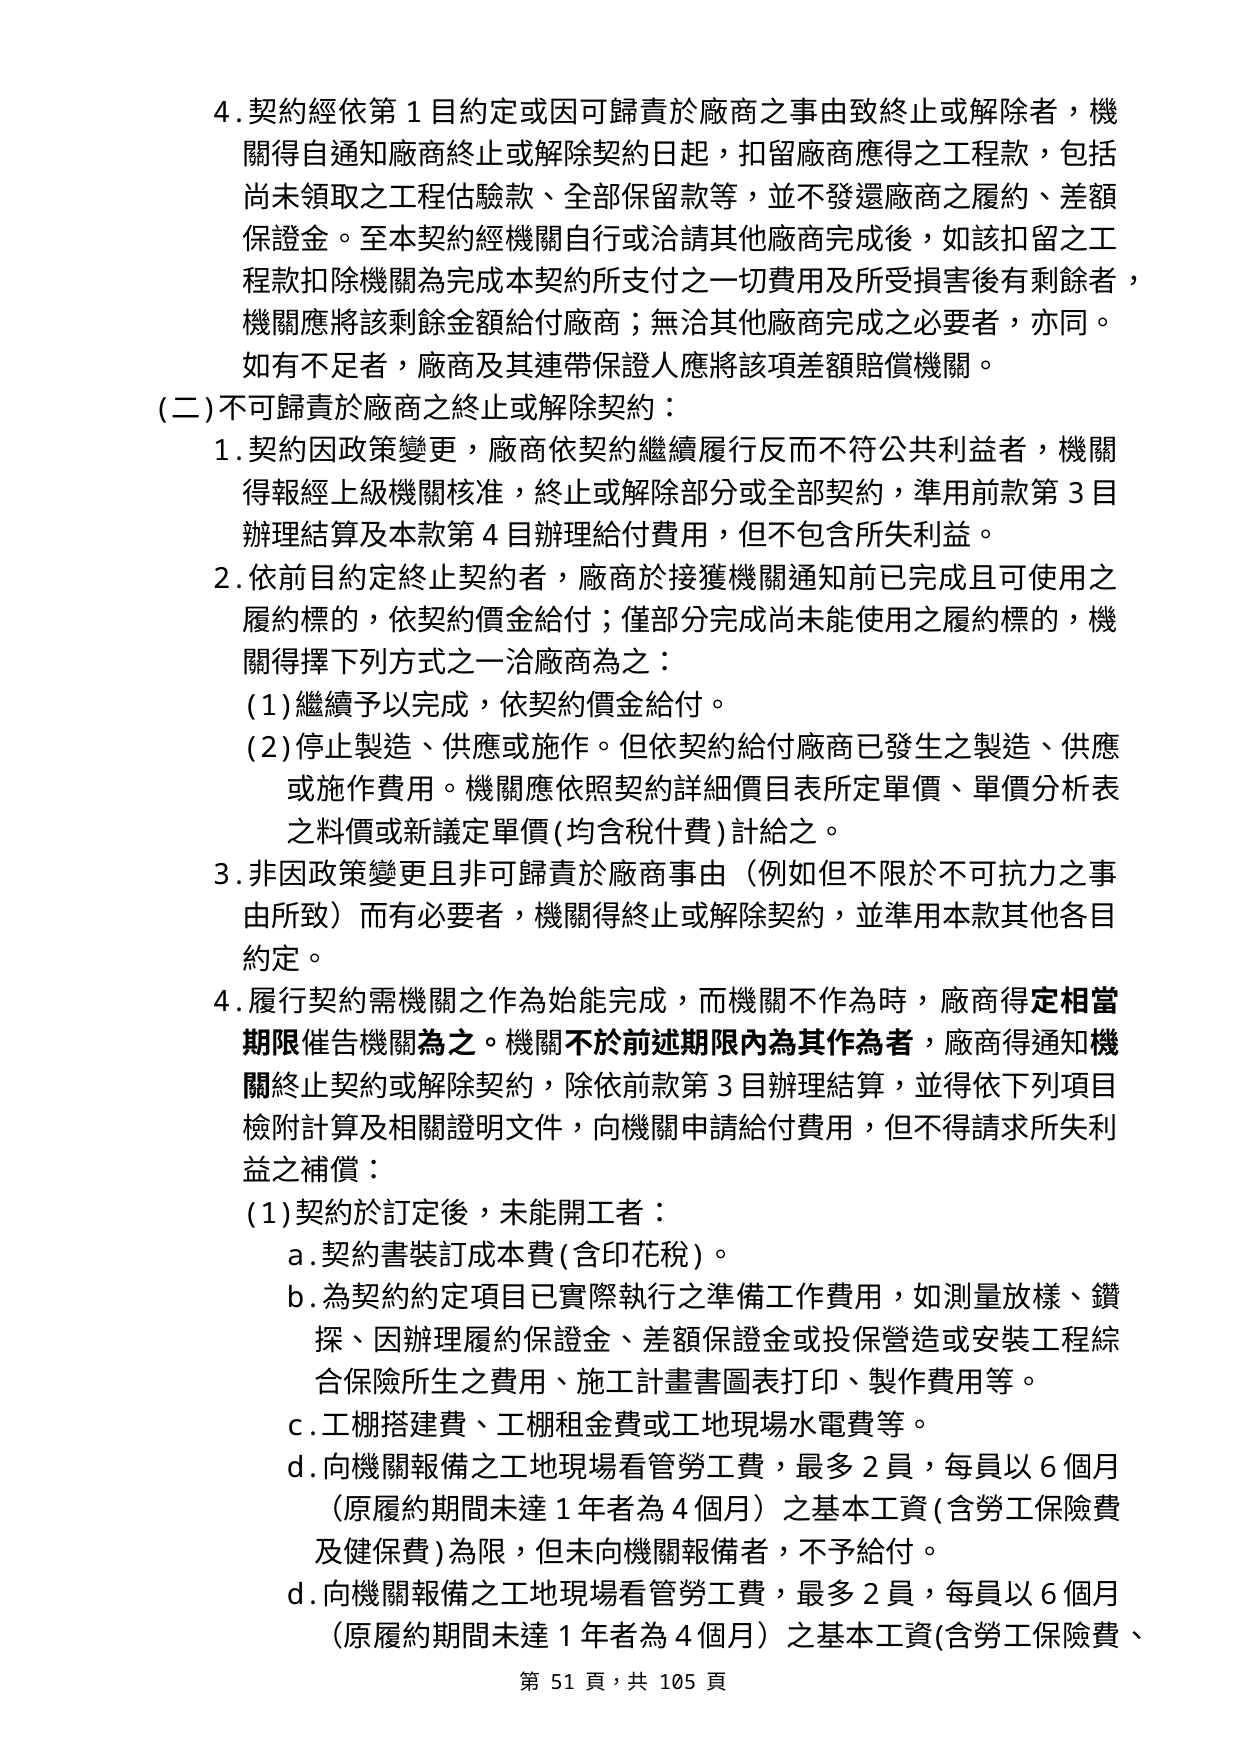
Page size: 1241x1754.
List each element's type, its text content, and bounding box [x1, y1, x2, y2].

text (1)繼續予以完成，依契約價金給付。 [242, 681, 1122, 723]
text 3.非因政策變更且非可歸責於廠商事由（例如但不限於不可抗力之事由所致）而有必要者，機關得終止或解除契約，並準用本款其他各目約定。 [213, 851, 1119, 978]
text b.為契約約定項目已實際執行之準備工作費用，如測量放樣、鑽探、因辦理履約保證金、差額保證金或投保營造或安裝工程綜合保險所生之費用、施工計畫書圖表打印、製作費用等。 [287, 1274, 1122, 1401]
text 1.契約因政策變更，廠商依契約繼續履行反而不符公共利益者，機關得報經上級機關核准，終止或解除部分或全部契約，準用前款第3目辦理結算及本款第4目辦理給付費用，但不包含所失利益。 [213, 427, 1119, 554]
text 2.依前目約定終止契約者，廠商於接獲機關通知前已完成且可使用之履約標的，依契約價金給付；僅部分完成尚未能使用之履約標的，機關得擇下列方式之一洽廠商為之： [213, 554, 1119, 681]
text c.工棚搭建費、工棚租金費或工地現場水電費等。 [287, 1401, 1122, 1443]
text d.向機關報備之工地現場看管勞工費，最多2員，每員以6個月（原履約期間未達1年者為4個月）之基本工資(含勞工保險費、就業保險費、勞工職業災害保險費及健保費)為限，但未向機關報備者，不予給付。 [287, 1571, 1122, 1655]
text a.契約書裝訂成本費(含印花稅)。 [287, 1232, 1122, 1274]
text 4.履行契約需機關之作為始能完成，而機關不作為時，廠商得定相當期限催告機關為之。機關不於前述期限內為其作為者，廠商得通知機關終止契約或解除契約，除依前款第3目辦理結算，並得依下列項目檢附計算及相關證明文件，向機關申請給付費用，但不得請求所失利益之補償： [213, 978, 1119, 1189]
text (2)停止製造、供應或施作。但依契約給付廠商已發生之製造、供應或施作費用。機關應依照契約詳細價目表所定單價、單價分析表之料價或新議定單價(均含稅什費)計給之。 [242, 723, 1122, 851]
text (1)契約於訂定後，未能開工者： [242, 1189, 1122, 1232]
text 4.契約經依第1目約定或因可歸責於廠商之事由致終止或解除者，機關得自通知廠商終止或解除契約日起，扣留廠商應得之工程款，包括尚未領取之工程估驗款、全部保留款等，並不發還廠商之履約、差額保證金。至本契約經機關自行或洽請其他廠商完成後，如該扣留之工程款扣除機關為完成本契約所支付之一切費用及所受損害後有剩餘者，機關應將該剩餘金額給付廠商；無洽其他廠商完成之必要者，亦同。如有不足者，廠商及其連帶保證人應將該項差額賠償機關。 [213, 88, 1119, 384]
text d.向機關報備之工地現場看管勞工費，最多2員，每員以6個月（原履約期間未達1年者為4個月）之基本工資(含勞工保險費及健保費)為限，但未向機關報備者，不予給付。 [287, 1443, 1122, 1571]
text (二)不可歸責於廠商之終止或解除契約： [154, 384, 1122, 427]
